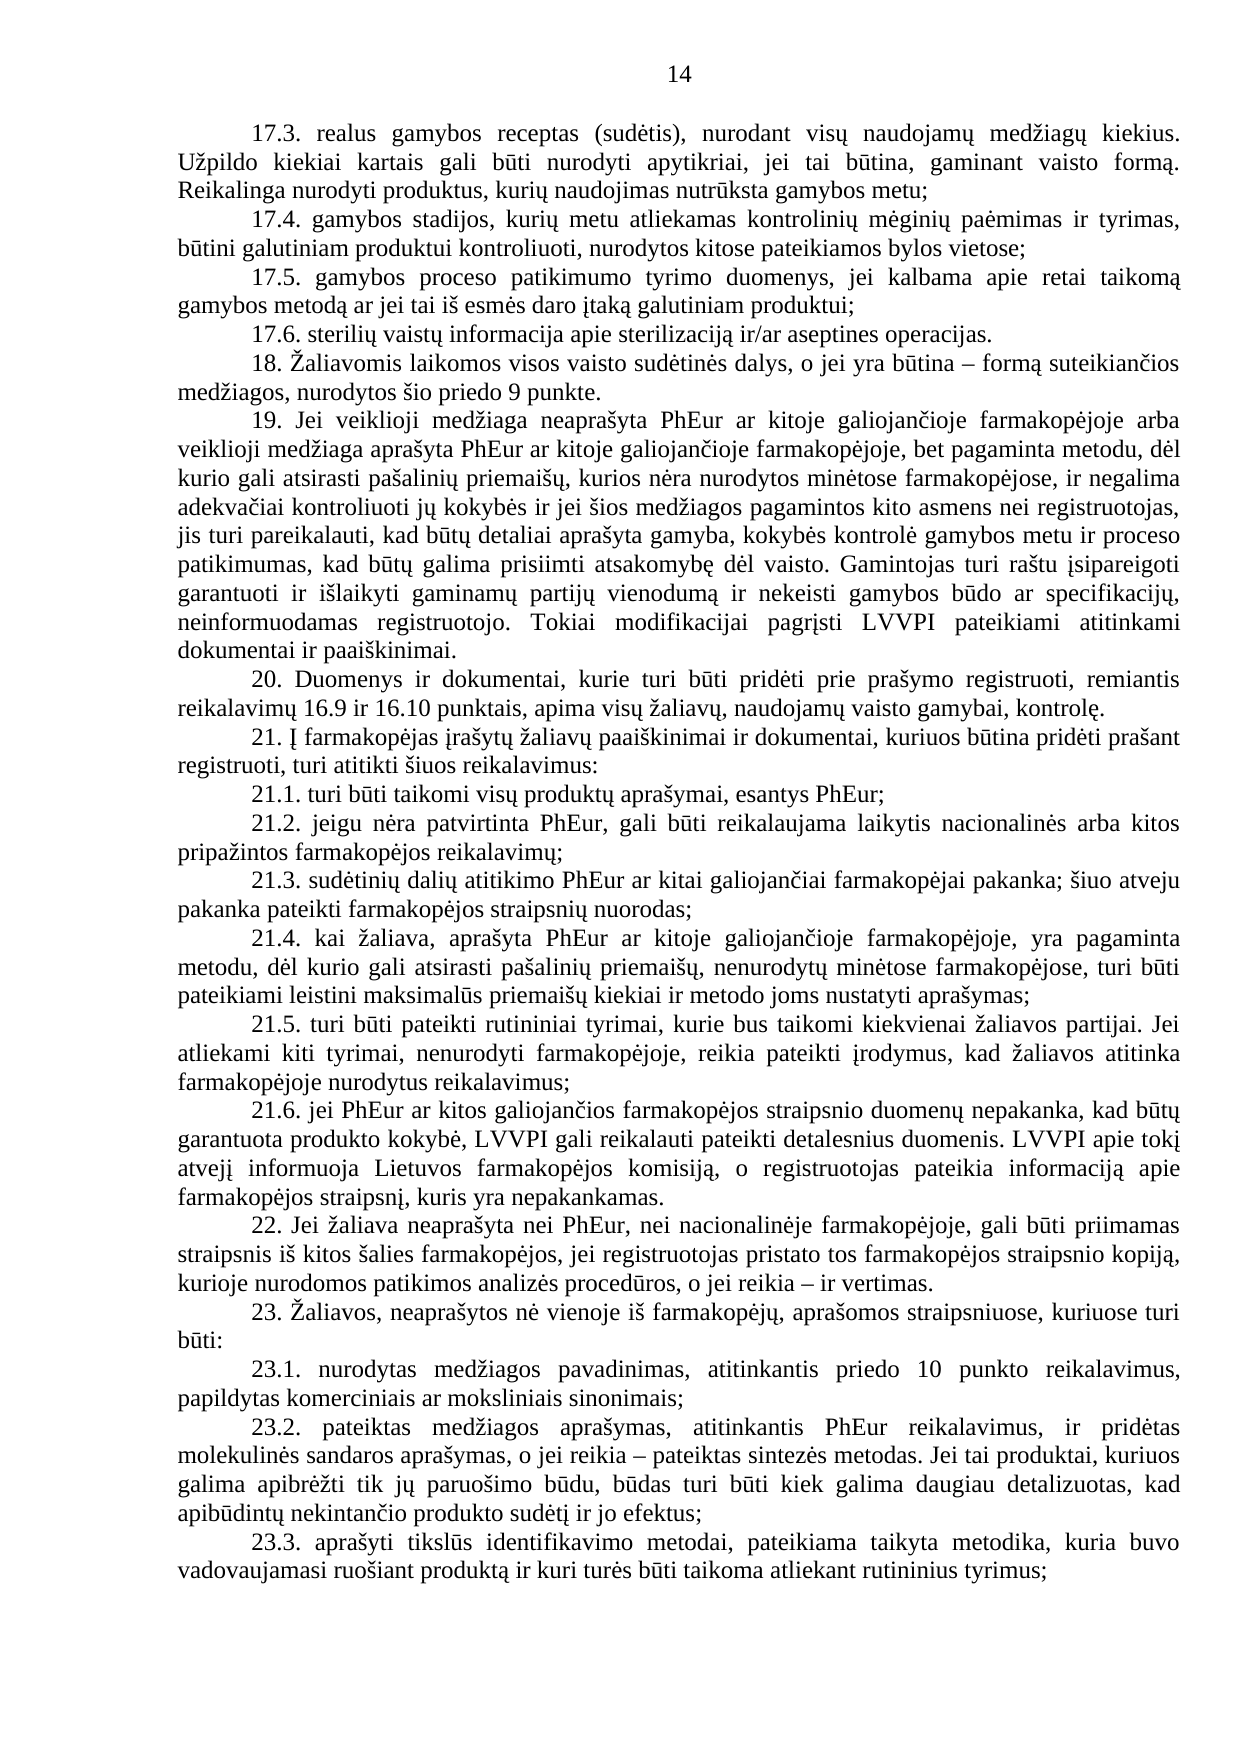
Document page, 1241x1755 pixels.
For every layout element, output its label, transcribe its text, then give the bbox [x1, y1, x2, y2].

text 21.4. kai žaliava, aprašyta PhEur ar kitoje galiojančioje farmakopėjoje, yra pagaminta metodu, dėl kurio gali atsirasti pašalinių priemaišų, nenurodytų minėtose farmakopėjose, turi būti pateikiami leistini maksimalūs priemaišų kiekiai ir metodo joms nustatyti aprašymas; [177, 923, 1181, 1009]
text 17.5. gamybos proceso patikimumo tyrimo duomenys, jei kalbama apie retai taikomą gamybos metodą ar jei tai iš esmės daro įtaką galutiniam produktui; [177, 262, 1181, 319]
text 20. Duomenys ir dokumentai, kurie turi būti pridėti prie prašymo registruoti, remiantis reikalavimų 16.9 ir 16.10 punktais, apima visų žaliavų, naudojamų vaisto gamybai, kontrolę. [177, 664, 1181, 722]
text 21. Į farmakopėjas įrašytų žaliavų paaiškinimai ir dokumentai, kuriuos būtina pridėti prašant registruoti, turi atitikti šiuos reikalavimus: [177, 722, 1181, 779]
text 23. Žaliavos, neaprašytos nė vienoje iš farmakopėjų, aprašomos straipsniuose, kuriuose turi būti: [177, 1297, 1181, 1354]
text 22. Jei žaliava neaprašyta nei PhEur, nei nacionalinėje farmakopėjoje, gali būti priimamas straipsnis iš kitos šalies farmakopėjos, jei registruotojas pristato tos farmakopėjos straipsnio kopiją, kurioje nurodomos patikimos analizės procedūros, o jei reikia – ir vertimas. [177, 1211, 1181, 1297]
text 17.4. gamybos stadijos, kurių metu atliekamas kontrolinių mėginių paėmimas ir tyrimas, būtini galutiniam produktui kontroliuoti, nurodytos kitose pateikiamos bylos vietose; [177, 204, 1181, 262]
text 21.3. sudėtinių dalių atitikimo PhEur ar kitai galiojančiai farmakopėjai pakanka; šiuo atveju pakanka pateikti farmakopėjos straipsnių nuorodas; [177, 866, 1181, 923]
text 21.6. jei PhEur ar kitos galiojančios farmakopėjos straipsnio duomenų nepakanka, kad būtų garantuota produkto kokybė, LVVPI gali reikalauti pateikti detalesnius duomenis. LVVPI apie tokį atvejį informuoja Lietuvos farmakopėjos komisiją, o registruotojas pateikia informaciją apie farmakopėjos straipsnį, kuris yra nepakankamas. [177, 1096, 1181, 1211]
text 17.6. sterilių vaistų informacija apie sterilizaciją ir/ar aseptines operacijas. [177, 319, 1181, 348]
text 18. Žaliavomis laikomos visos vaisto sudėtinės dalys, o jei yra būtina – formą suteikiančios medžiagos, nurodytos šio priedo 9 punkte. [177, 348, 1181, 406]
text 21.5. turi būti pateikti rutininiai tyrimai, kurie bus taikomi kiekvienai žaliavos partijai. Jei atliekami kiti tyrimai, nenurodyti farmakopėjoje, reikia pateikti įrodymus, kad žaliavos atitinka farmakopėjoje nurodytus reikalavimus; [177, 1009, 1181, 1096]
text 17.3. realus gamybos receptas (sudėtis), nurodant visų naudojamų medžiagų kiekius. Užpildo kiekiai kartais gali būti nurodyti apytikriai, jei tai būtina, gaminant vaisto formą. Reikalinga nurodyti produktus, kurių naudojimas nutrūksta gamybos metu; [177, 118, 1181, 204]
text 21.2. jeigu nėra patvirtinta PhEur, gali būti reikalaujama laikytis nacionalinės arba kitos pripažintos farmakopėjos reikalavimų; [177, 808, 1181, 866]
text 19. Jei veiklioji medžiaga neaprašyta PhEur ar kitoje galiojančioje farmakopėjoje arba veiklioji medžiaga aprašyta PhEur ar kitoje galiojančioje farmakopėjoje, bet pagaminta metodu, dėl kurio gali atsirasti pašalinių priemaišų, kurios nėra nurodytos minėtose farmakopėjose, ir negalima adekvačiai kontroliuoti jų kokybės ir jei šios medžiagos pagamintos kito asmens nei registruotojas, jis turi pareikalauti, kad būtų detaliai aprašyta gamyba, kokybės kontrolė gamybos metu ir proceso patikimumas, kad būtų galima prisiimti atsakomybę dėl vaisto. Gamintojas turi raštu įsipareigoti garantuoti ir išlaikyti gaminamų partijų vienodumą ir nekeisti gamybos būdo ar specifikacijų, neinformuodamas registruotojo. Tokiai modifikacijai pagrįsti LVVPI pateikiami atitinkami dokumentai ir paaiškinimai. [177, 406, 1181, 664]
text 23.2. pateiktas medžiagos aprašymas, atitinkantis PhEur reikalavimus, ir pridėtas molekulinės sandaros aprašymas, o jei reikia – pateiktas sintezės metodas. Jei tai produktai, kuriuos galima apibrėžti tik jų paruošimo būdu, būdas turi būti kiek galima daugiau detalizuotas, kad apibūdintų nekintančio produkto sudėtį ir jo efektus; [177, 1412, 1181, 1527]
text 21.1. turi būti taikomi visų produktų aprašymai, esantys PhEur; [177, 779, 1181, 808]
text 23.3. aprašyti tikslūs identifikavimo metodai, pateikiama taikyta metodika, kuria buvo vadovaujamasi ruošiant produktą ir kuri turės būti taikoma atliekant rutininius tyrimus; [177, 1527, 1181, 1584]
text 23.1. nurodytas medžiagos pavadinimas, atitinkantis priedo 10 punkto reikalavimus, papildytas komerciniais ar moksliniais sinonimais; [177, 1354, 1181, 1412]
